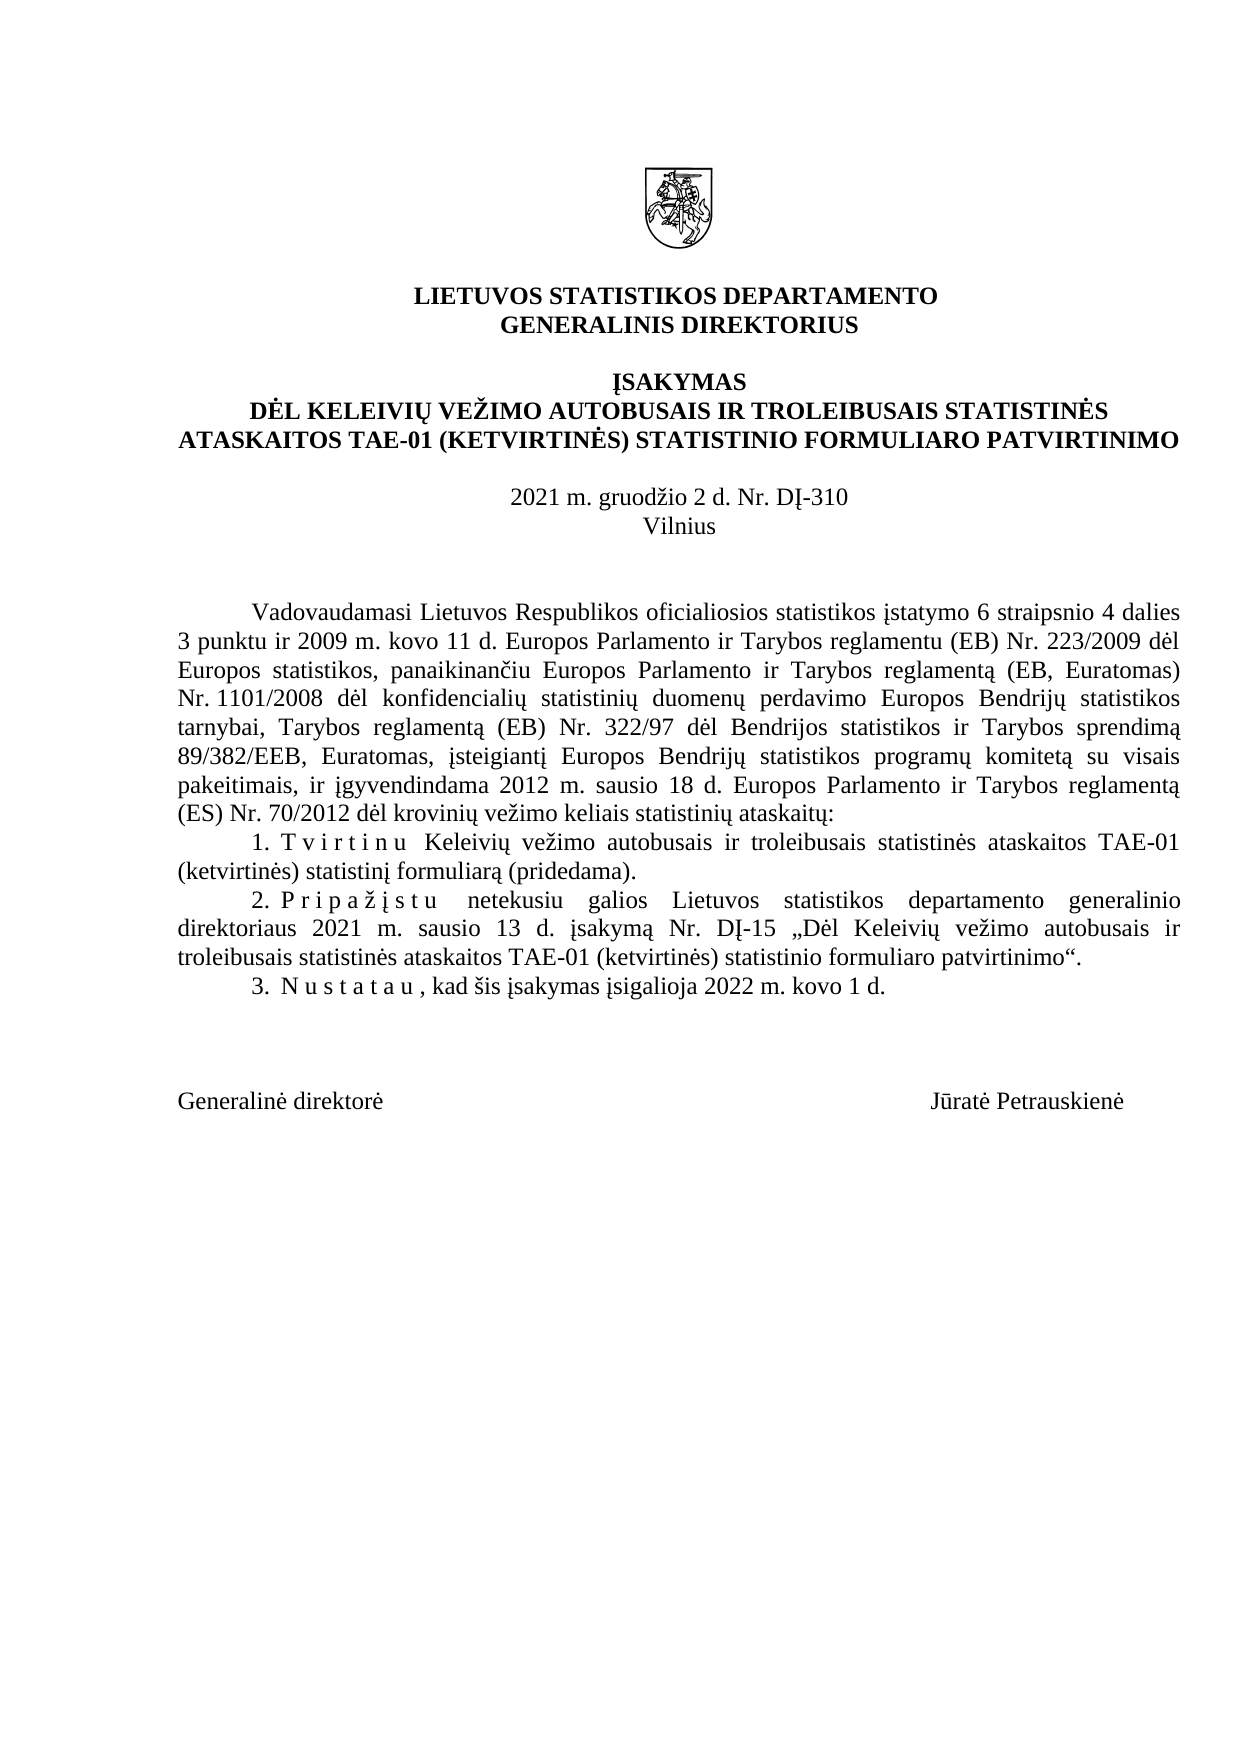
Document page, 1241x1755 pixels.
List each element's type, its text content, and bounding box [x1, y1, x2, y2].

text Vadovaudamasi Lietuvos Respublikos oficialiosios statistikos įstatymo 6 straipsnio 4 dalies 3 punktu ir 2009 m. kovo 11 d. Europos Parlamento ir Tarybos reglamentu (EB) Nr. 223/2009 dėl Europos statistikos, panaikinančiu Europos Parlamento ir Tarybos reglamentą (EB, Euratomas) Nr. 1101/2008 dėl konfidencialių statistinių duomenų perdavimo Europos Bendrijų statistikos tarnybai, Tarybos reglamentą (EB) Nr. 322/97 dėl Bendrijos statistikos ir Tarybos sprendimą 89/382/EEB, Euratomas, įsteigiantį Europos Bendrijų statistikos programų komitetą su visais pakeitimais, ir įgyvendindama 2012 m. sausio 18 d. Europos Parlamento ir Tarybos reglamentą (ES) Nr. 70/2012 dėl krovinių vežimo keliais statistinių ataskaitų: [177, 597, 1181, 827]
text 1. Tvirtinu Keleivių vežimo autobusais ir troleibusais statistinės ataskaitos TAE-01 (ketvirtinės) statistinį formuliarą (pridedama). [177, 827, 1181, 885]
text 3. Nustatau, kad šis įsakymas įsigalioja 2022 m. kovo 1 d. [177, 971, 1181, 1000]
text Generalinė direktorė Jūratė Petrauskienė [177, 1086, 1181, 1115]
text 2. Pripažįstu netekusiu galios Lietuvos statistikos departamento generalinio direktoriaus 2021 m. sausio 13 d. įsakymą Nr. DĮ-15 „Dėl Keleivių vežimo autobusais ir troleibusais statistinės ataskaitos TAE-01 (ketvirtinės) statistinio formuliaro patvirtinimo“. [177, 885, 1181, 971]
text Vilnius [177, 511, 1181, 540]
text ĮSAKYMAS [177, 367, 1181, 396]
text LIETUVOS STATISTIKOS DEPARTAMENTO [177, 281, 1181, 310]
text GENERALINIS DIREKTORIUS [177, 310, 1181, 338]
text DĖL KELEIVIŲ VEŽIMO AUTOBUSAIS IR TROLEIBUSAIS STATISTINĖS ATASKAITOS TAE-01 (KETVIRTINĖS) STATISTINIO FORMULIARO PATVIRTINIMO [177, 396, 1181, 453]
text 2021 m. gruodžio 2 d. Nr. DĮ-310 [177, 482, 1181, 511]
